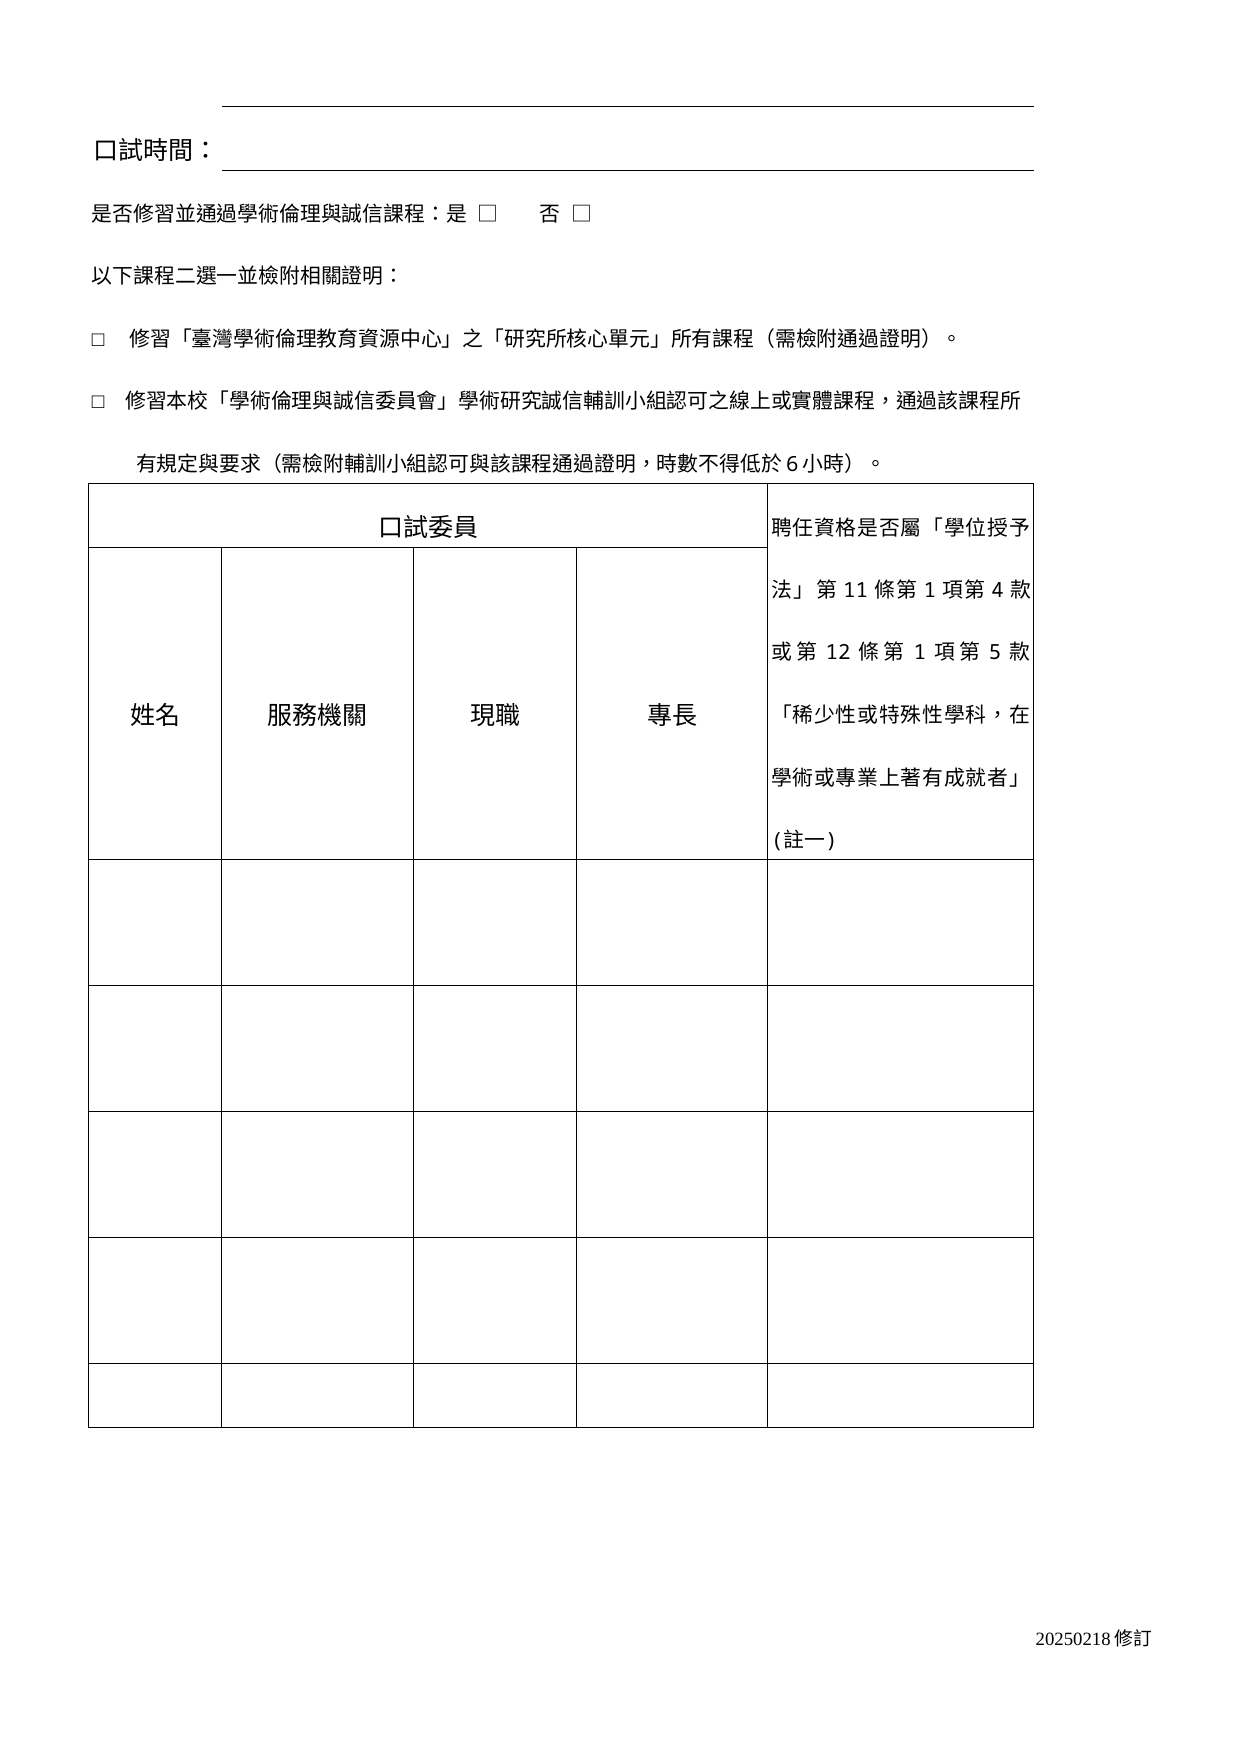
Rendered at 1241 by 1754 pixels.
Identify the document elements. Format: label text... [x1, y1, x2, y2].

table_cell [1034, 985, 1042, 1111]
table_cell [222, 860, 413, 985]
table_cell 現職 [414, 548, 576, 859]
table_cell [1034, 1363, 1042, 1427]
table_cell 聘任資格是否屬「學位授予法」第11條第1項第4款或第12條第1項第5款「稀少性或特殊性學科，在學術或專業上著有成就者」(註一) [768, 484, 1033, 859]
table_cell [89, 860, 221, 985]
table_cell [414, 986, 576, 1111]
table_cell [768, 1364, 1033, 1427]
table_cell [222, 1364, 413, 1427]
table_cell [222, 1238, 413, 1363]
table_cell 口試委員 [89, 484, 767, 547]
table_cell 口試時間： [89, 106, 222, 169]
table_cell [222, 986, 413, 1111]
table_cell 專長 [577, 548, 767, 859]
table_cell [89, 1364, 221, 1427]
table_cell [768, 1238, 1033, 1363]
table_cell [89, 1112, 221, 1237]
table_cell [1034, 859, 1042, 985]
table_cell [1034, 1111, 1042, 1237]
table_cell [89, 1238, 221, 1363]
table_cell 服務機關 [222, 548, 413, 859]
table_cell [414, 860, 576, 985]
table_cell [1034, 1237, 1042, 1363]
table_cell [414, 1364, 576, 1427]
table_cell [1034, 483, 1042, 547]
table_cell [577, 860, 767, 985]
table_cell [577, 1112, 767, 1237]
table_cell [768, 860, 1033, 985]
table_cell [414, 1112, 576, 1237]
table_cell [222, 107, 1034, 169]
table_cell 是否修習並通過學術倫理與誠信課程：是 □ 否 □ 以下課程二選一並檢附相關證明： □ 修習「臺灣學術倫理教育資源中心」之「研究所核心單元」所有課程（需檢附通過證明）。 □ 修習本校「學術倫理與誠信委員會」學術研究誠信輔訓小組認可之線上或實體課程，通過該課程所有規定與要求（需檢附輔訓小組認可與該課程通過證明，時數不得低於6小時）。 [89, 170, 1034, 483]
table_cell [1034, 106, 1042, 169]
table_cell 姓名 [89, 548, 221, 859]
table_cell [1034, 170, 1042, 483]
table_cell [768, 1112, 1033, 1237]
table_cell [1034, 547, 1042, 859]
table_cell [414, 1238, 576, 1363]
table_cell [222, 1112, 413, 1237]
table_cell [577, 1238, 767, 1363]
table_cell [577, 986, 767, 1111]
table_cell [89, 986, 221, 1111]
table_cell [768, 986, 1033, 1111]
table_cell [577, 1364, 767, 1427]
